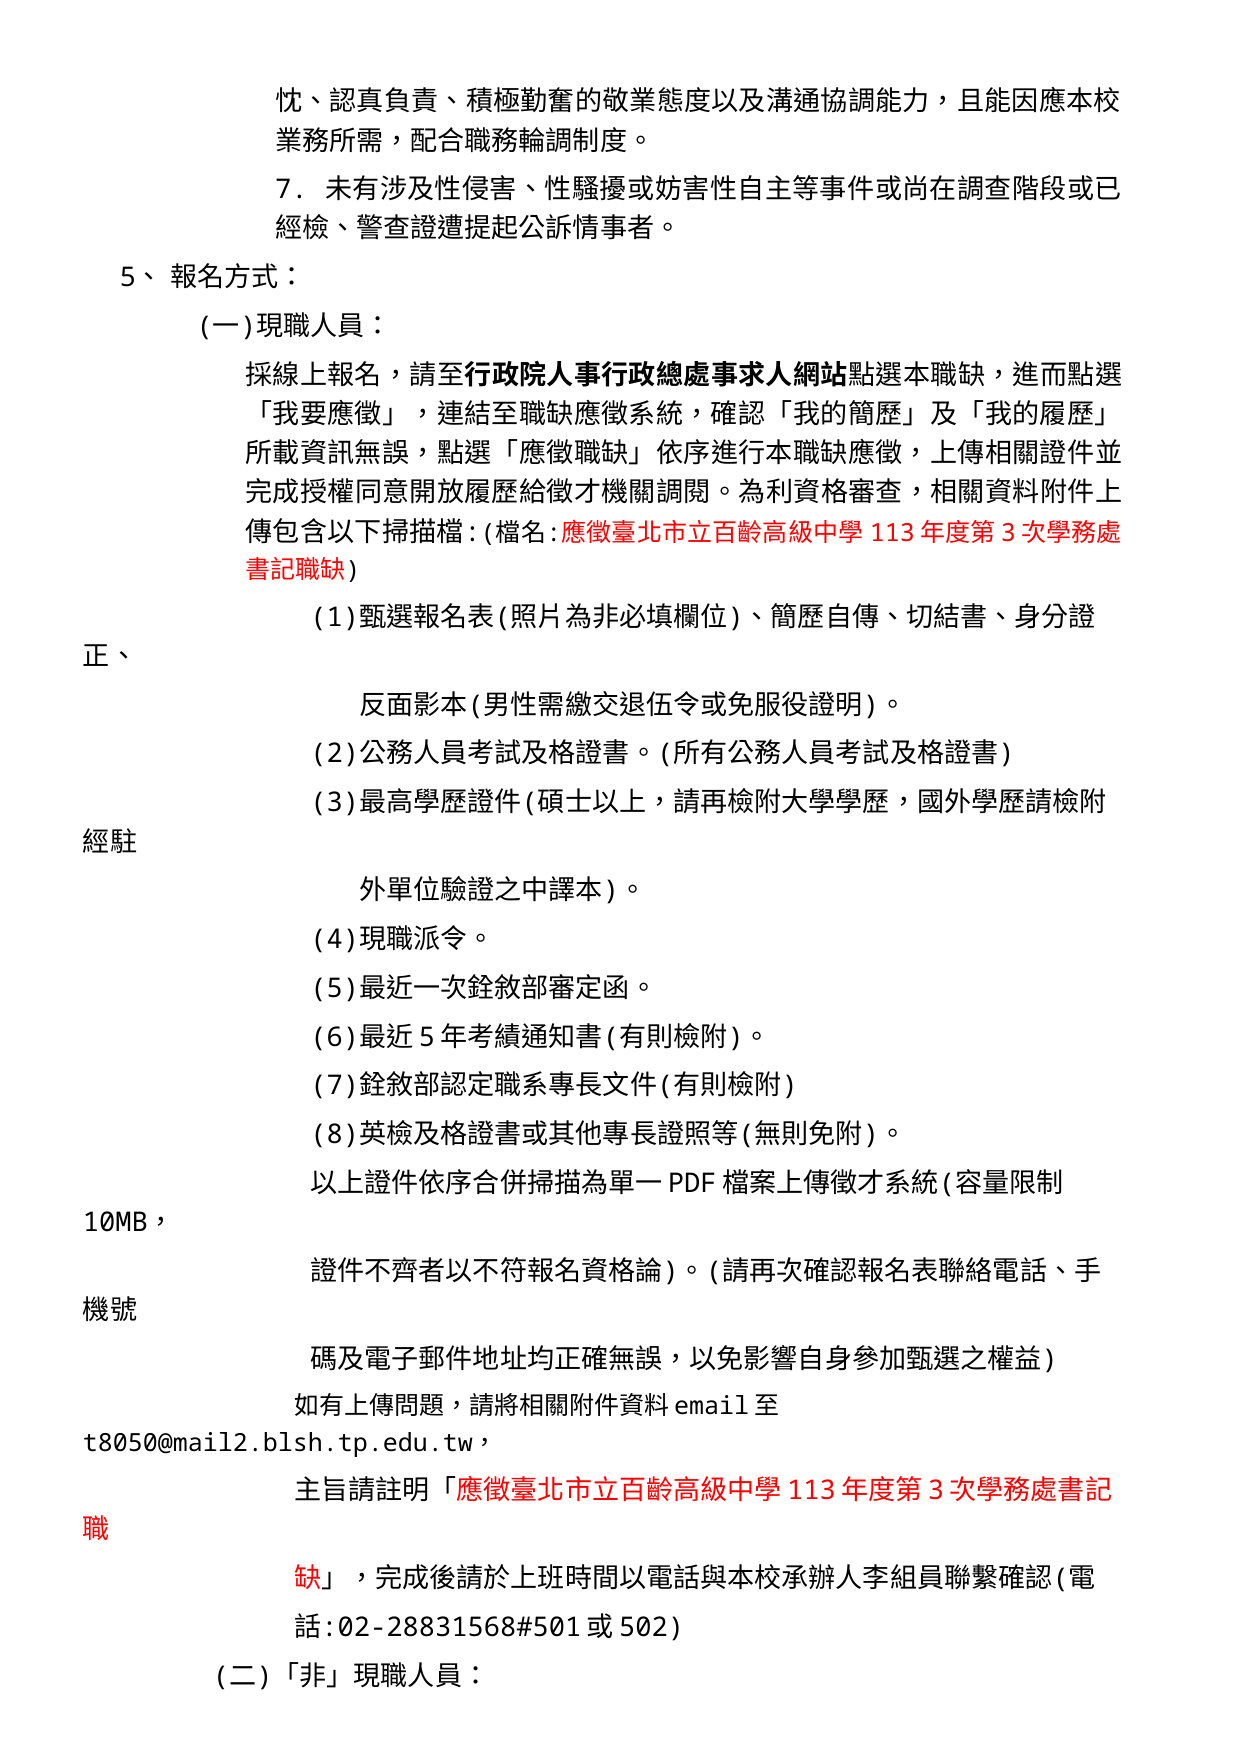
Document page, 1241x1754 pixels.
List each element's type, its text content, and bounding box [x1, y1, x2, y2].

list 報名方式： [120, 255, 1122, 294]
text 以上證件依序合併掃描為單一PDF檔案上傳徵才系統(容量限制10MB， [83, 1161, 1122, 1239]
text 主旨請註明「應徵臺北市立百齡高級中學113年度第3次學務處書記職 [83, 1468, 1122, 1547]
text 缺」，完成後請於上班時間以電話與本校承辦人李組員聯繫確認(電 [83, 1556, 1122, 1596]
text 話:02-28831568#501或502) [83, 1605, 1122, 1644]
list 未有涉及性侵害、性騷擾或妨害性自主等事件或尚在調查階段或已經檢、警查證遭提起公訴情事者。 [275, 167, 1122, 246]
text (4)現職派令。 [83, 917, 1122, 956]
text 如有上傳問題，請將相關附件資料email至t8050@mail2.blsh.tp.edu.tw， [83, 1386, 1122, 1459]
text 碼及電子郵件地址均正確無誤，以免影響自身參加甄選之權益) [83, 1337, 1122, 1376]
text (二)「非」現職人員： [83, 1654, 1122, 1693]
text (3)最高學歷證件(碩士以上，請再檢附大學學歷，國外學歷請檢附經駐 [83, 780, 1122, 859]
list 忱、認真負責、積極勤奮的敬業態度以及溝通協調能力，且能因應本校業務所需，配合職務輪調制度。 [275, 79, 1122, 158]
text (7)銓敘部認定職系專長文件(有則檢附) [83, 1063, 1122, 1103]
text 證件不齊者以不符報名資格論)。(請再次確認報名表聯絡電話、手機號 [83, 1249, 1122, 1327]
text (1)甄選報名表(照片為非必填欄位)、簡歷自傳、切結書、身分證正、 [83, 595, 1122, 673]
text (8)英檢及格證書或其他專長證照等(無則免附)。 [83, 1112, 1122, 1151]
text (一)現職人員： [83, 304, 1122, 343]
text 外單位驗證之中譯本)。 [83, 868, 1122, 908]
text (6)最近5年考績通知書(有則檢附)。 [83, 1014, 1122, 1054]
text 反面影本(男性需繳交退伍令或免服役證明)。 [83, 683, 1122, 722]
text (2)公務人員考試及格證書。(所有公務人員考試及格證書) [83, 731, 1122, 771]
text (5)最近一次銓敘部審定函。 [83, 966, 1122, 1005]
text 採線上報名，請至行政院人事行政總處事求人網站點選本職缺，進而點選「我要應徵」，連結至職缺應徵系統，確認「我的簡歷」及「我的履歷」所載資訊無誤，點選「應徵職缺」依序進行本職缺應徵，上傳相關證件並完成授權同意開放履歷給徵才機關調閱。為利資格審查，相關資料附件上傳包含以下掃描檔:(檔名:應徵臺北市立百齡高級中學113年度第3次學務處書記職缺) [245, 353, 1122, 585]
